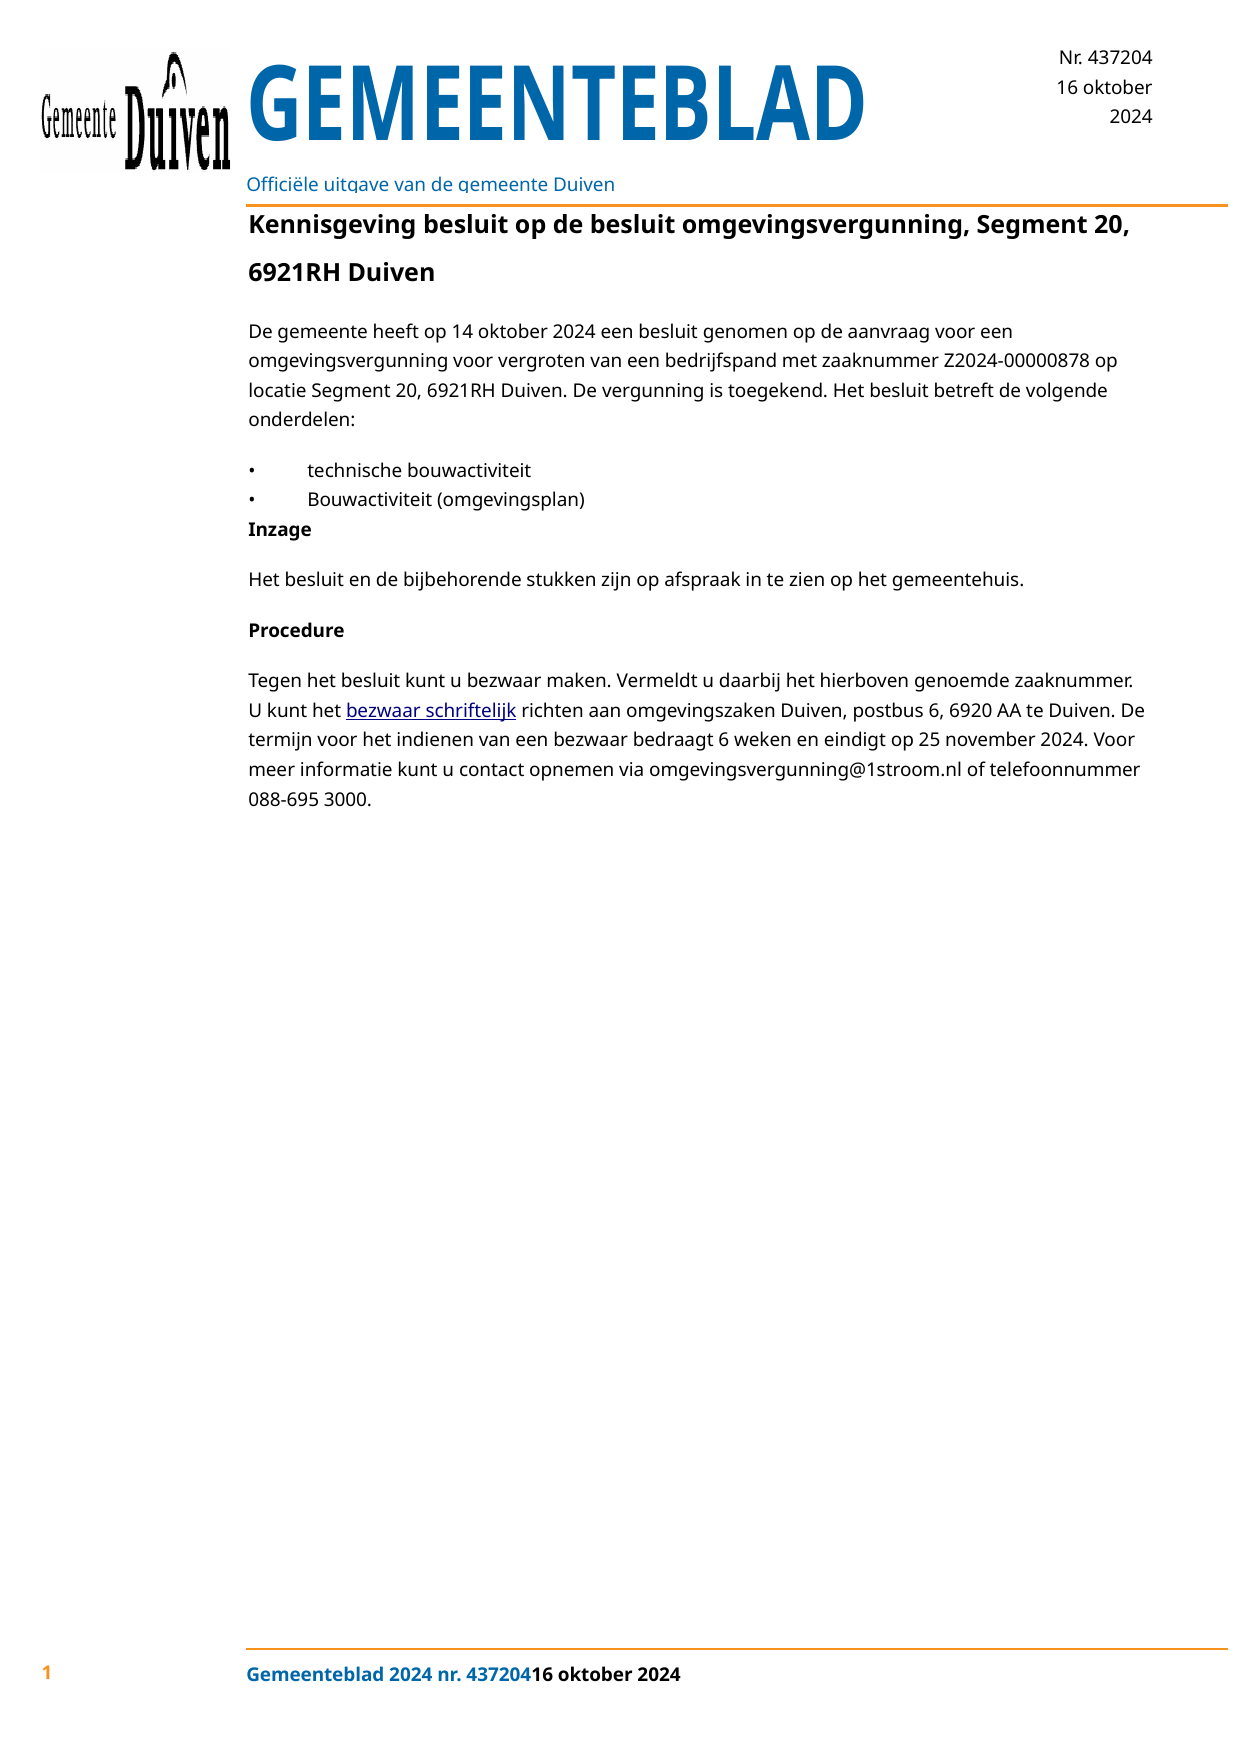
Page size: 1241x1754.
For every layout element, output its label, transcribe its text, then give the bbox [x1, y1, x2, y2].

text De gemeente heeft op 14 oktober 2024 een besluit genomen op de aanvraag voor een omgevingsvergunning voor vergroten van een bedrijfspand met zaaknummer Z2024-00000878 op locatie Segment 20, 6921RH Duiven. De vergunning is toegekend. Het besluit betreft de volgende onderdelen: [248, 318, 1152, 432]
text Procedure [248, 617, 1152, 643]
list Bouwactiviteit (omgevingsplan) [248, 487, 1152, 512]
picture [41, 47, 231, 172]
text Kennisgeving besluit op de besluit omgevingsvergunning, Segment 20, 6921RH Duiven [248, 207, 1152, 288]
text Het besluit en de bijbehorende stukken zijn op afspraak in te zien op het gemeentehuis. [248, 567, 1152, 592]
text Tegen het besluit kunt u bezwaar maken. Vermeldt u daarbij het hierboven genoemde zaaknummer. U kunt het bezwaar schriftelijk richten aan omgevingszaken Duiven, postbus 6, 6920 AA te Duiven. De termijn voor het indienen van een bezwaar bedraagt 6 weken en eindigt op 25 november 2024. Voor meer informatie kunt u contact opnemen via omgevingsvergunning@1stroom.nl of telefoonnummer 088-695 3000. [248, 667, 1152, 812]
list technische bouwactiviteit [248, 457, 1152, 483]
text Inzage [248, 516, 1152, 542]
